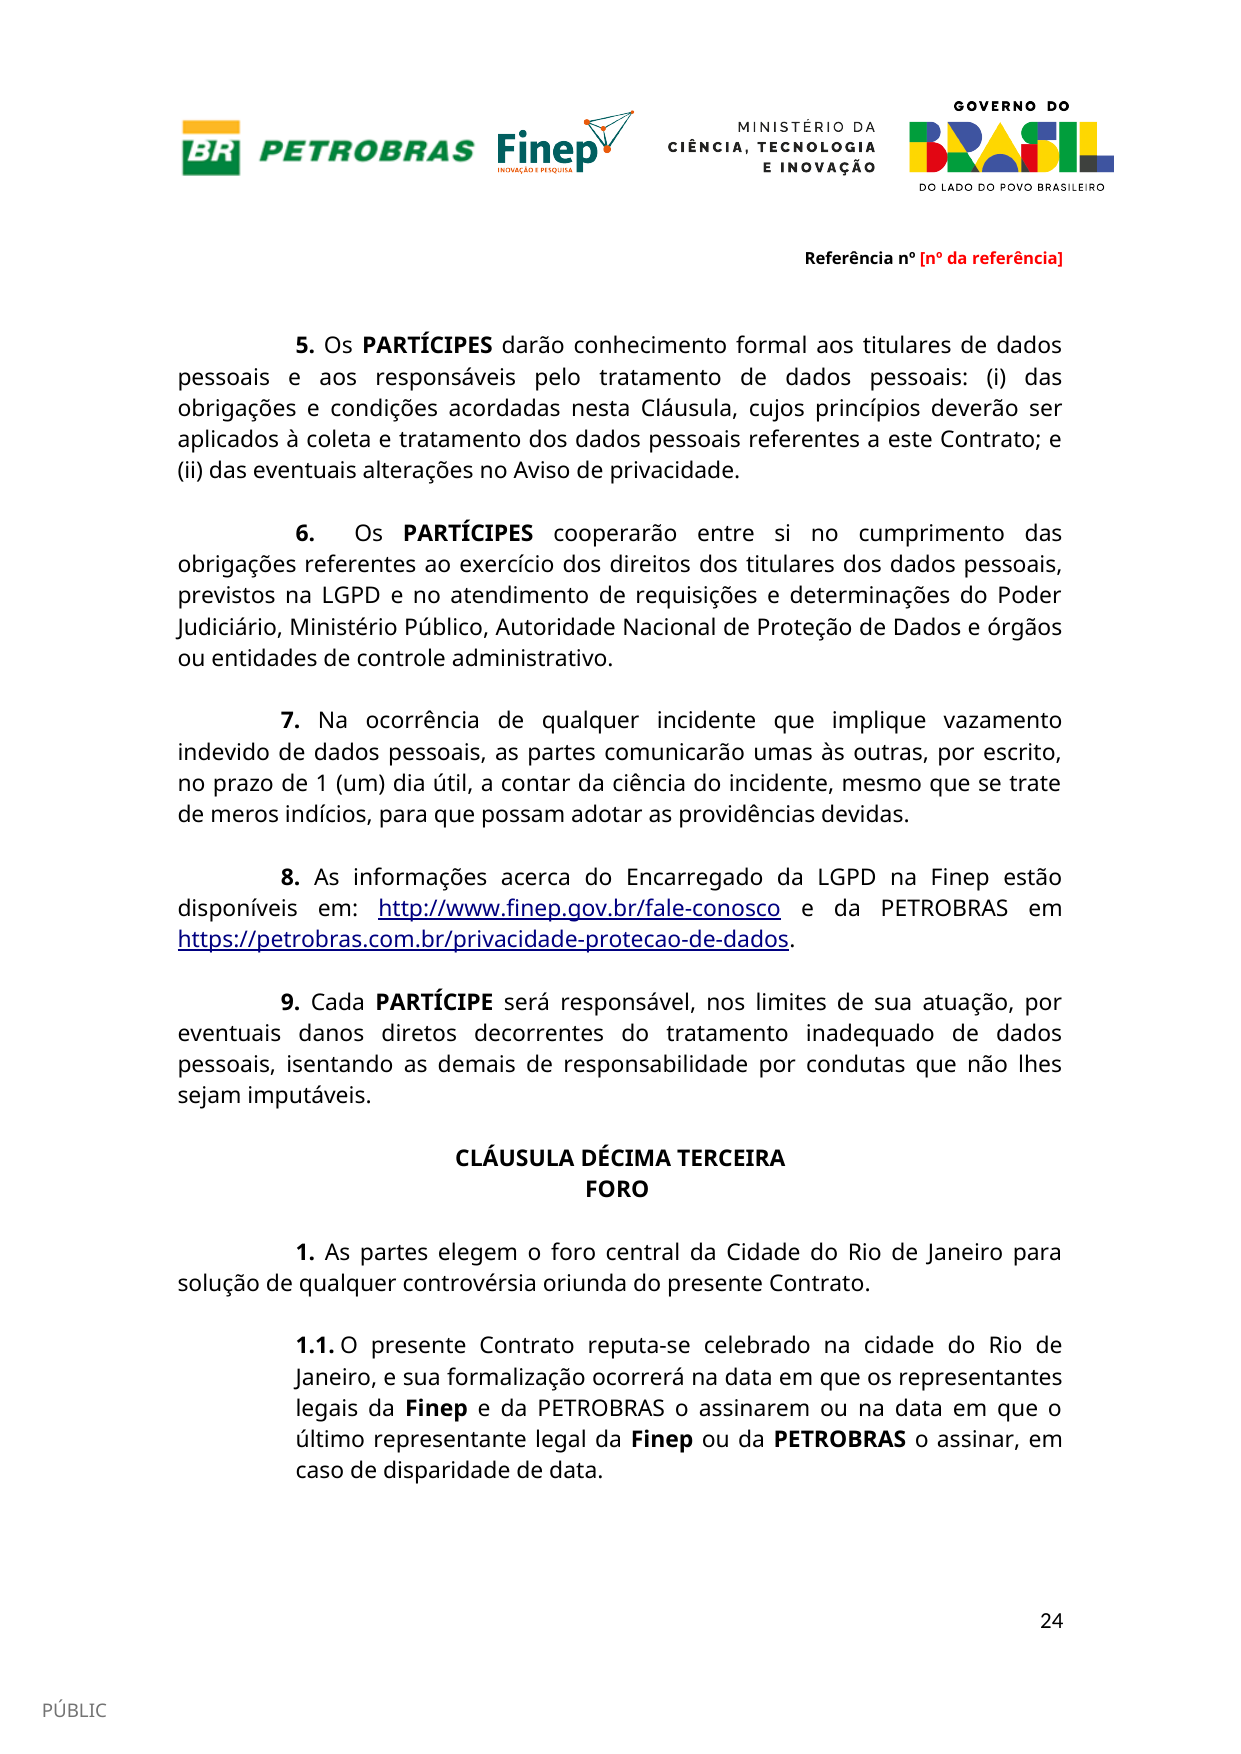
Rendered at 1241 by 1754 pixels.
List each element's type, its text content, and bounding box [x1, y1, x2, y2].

text 1. As partes elegem o foro central da Cidade do Rio de Janeiro para solução de qualquer controvérsia oriunda do presente Contrato. [177, 1236, 1063, 1298]
subtitle FORO [177, 1173, 1063, 1204]
subtitle 5. Os PARTÍCIPES darão conhecimento formal aos titulares de dados pessoais e aos responsáveis pelo tratamento de dados pessoais: (i) das obrigações e condições acordadas nesta Cláusula, cujos princípios deverão ser aplicados à coleta e tratamento dos dados pessoais referentes a este Contrato; e (ii) das eventuais alterações no Aviso de privacidade. [177, 329, 1063, 486]
subtitle 8. As informações acerca do Encarregado da LGPD na Finep estão disponíveis em: http://www.finep.gov.br/fale-conosco e da PETROBRAS em https://petrobras.com.br/privacidade-protecao-de-dados. [177, 861, 1063, 954]
subtitle 6. Os PARTÍCIPES cooperarão entre si no cumprimento das obrigações referentes ao exercício dos direitos dos titulares dos dados pessoais, previstos na LGPD e no atendimento de requisições e determinações do Poder Judiciário, Ministério Público, Autoridade Nacional de Proteção de Dados e órgãos ou entidades de controle administrativo.Parte superior do formulárioParte superior do formulário [177, 517, 1063, 673]
list O presente Contrato reputa-se celebrado na cidade do Rio de Janeiro, e sua formalização ocorrerá na data em que os representantes legais da Finep e da PETROBRAS o assinarem ou na data em que o último representante legal da Finep ou da PETROBRAS o assinar, em caso de disparidade de data. [295, 1329, 1063, 1486]
subtitle 7. Na ocorrência de qualquer incidente que implique vazamento indevido de dados pessoais, as partes comunicarão umas às outras, por escrito, no prazo de 1 (um) dia útil, a contar da ciência do incidente, mesmo que se trate de meros indícios, para que possam adotar as providências devidas. [177, 704, 1063, 829]
subtitle CLÁUSULA DÉCIMA TERCEIRA [177, 1142, 1063, 1173]
subtitle 9. Cada PARTÍCIPE será responsável, nos limites de sua atuação, por eventuais danos diretos decorrentes do tratamento inadequado de dados pessoais, isentando as demais de responsabilidade por condutas que não lhes sejam imputáveis. [177, 986, 1063, 1111]
